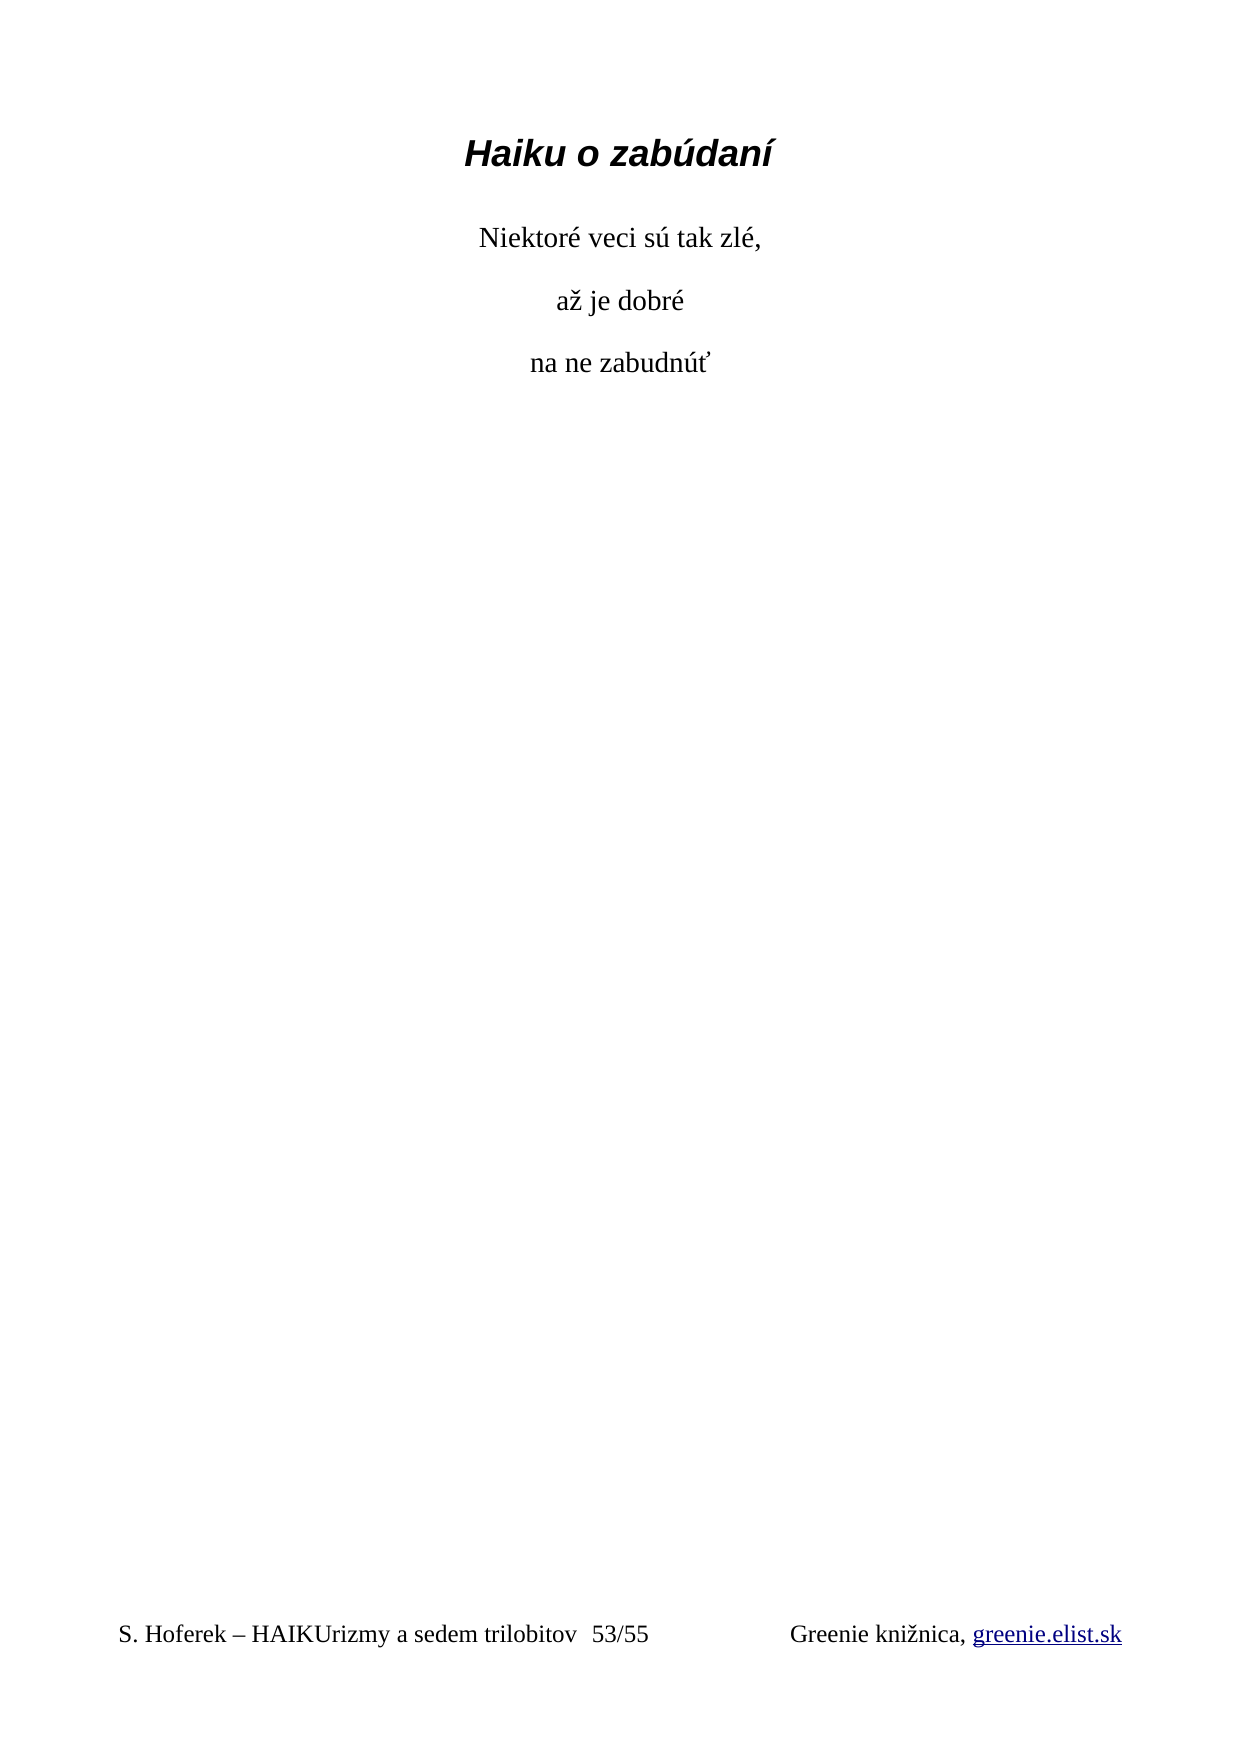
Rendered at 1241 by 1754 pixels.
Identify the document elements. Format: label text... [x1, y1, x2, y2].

text až je dobré [106, 283, 1134, 316]
text na ne zabudnúť [106, 345, 1134, 378]
text Niektoré veci sú tak zlé, [106, 221, 1134, 254]
subtitle Haiku o zabúdaní [106, 131, 1134, 174]
